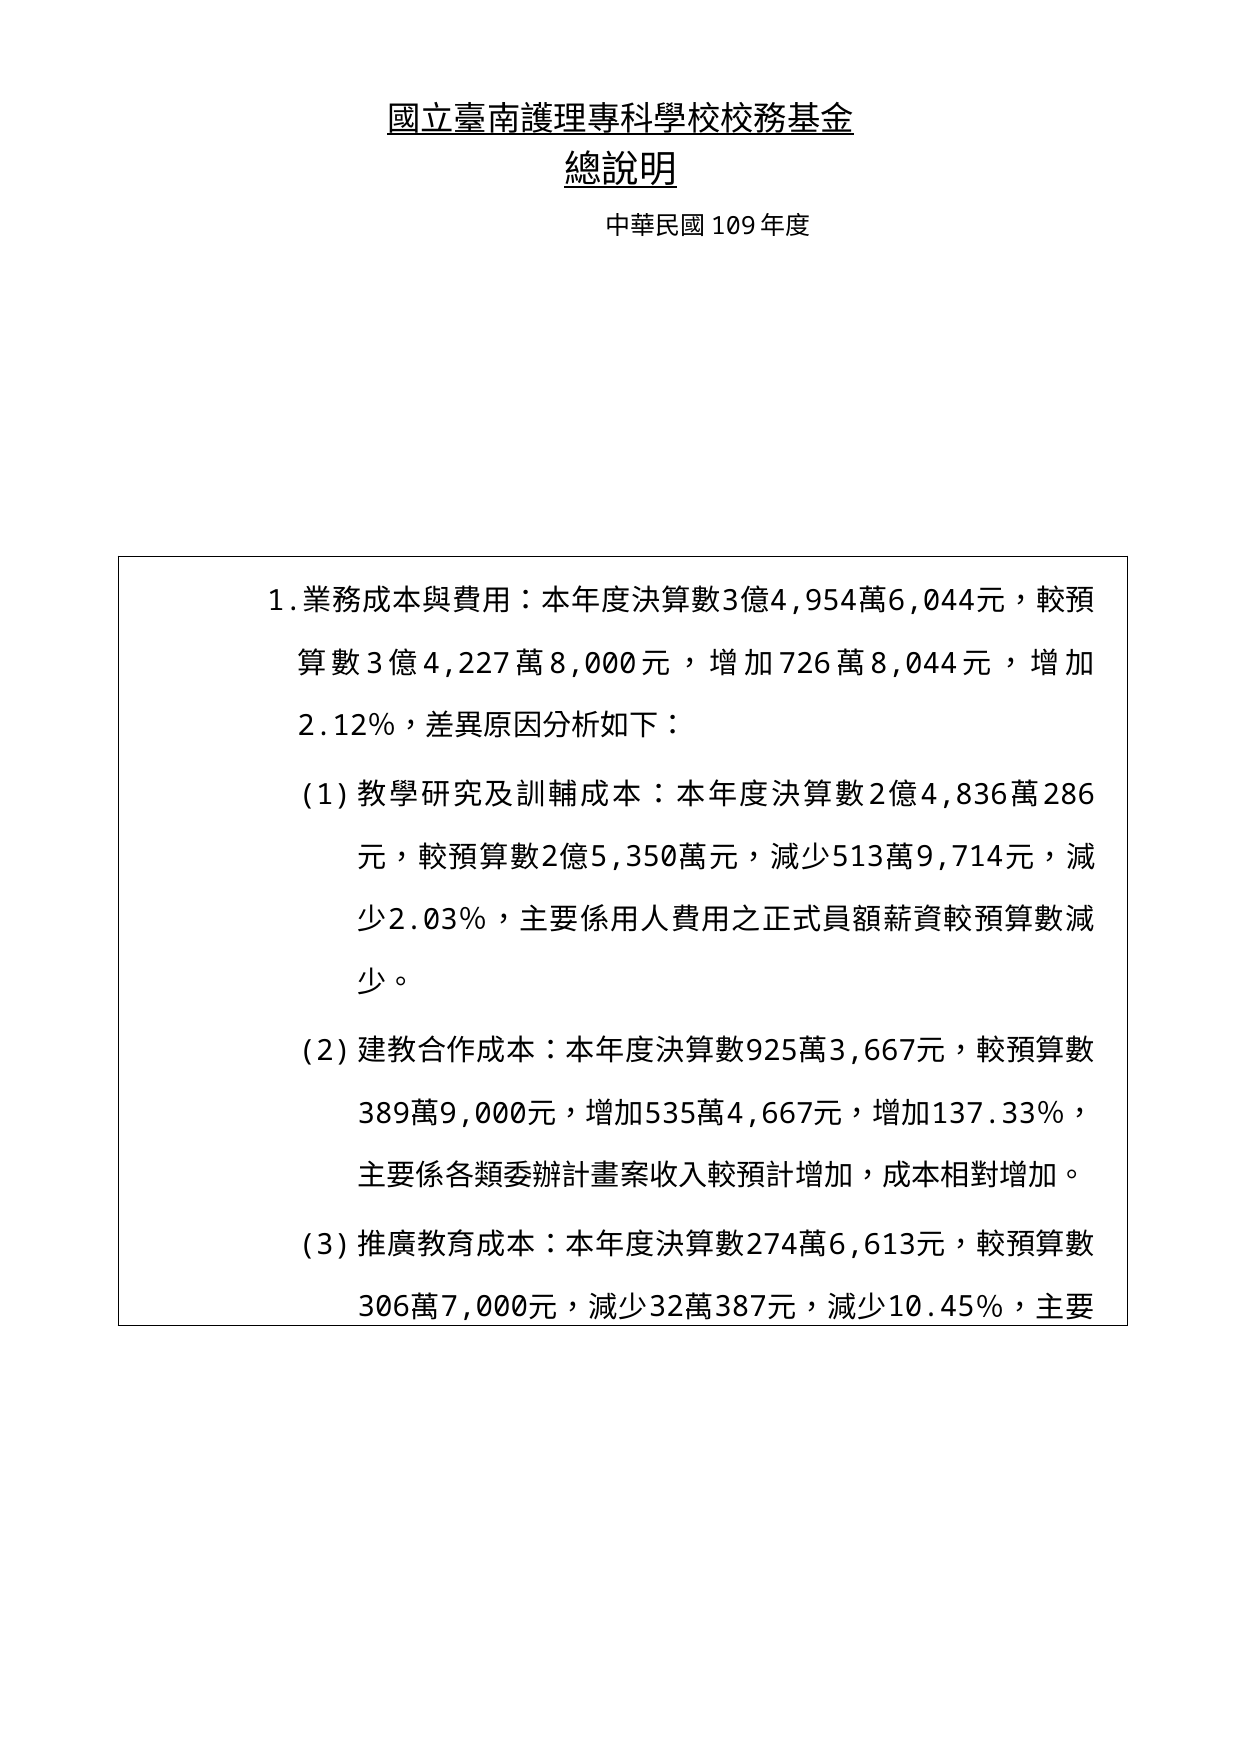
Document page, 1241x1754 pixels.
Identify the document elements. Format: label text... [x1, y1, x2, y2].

table_header 一、業務計畫實施績效： (一)教學品質之提升： 建構優質化的教務資訊系統，適時維護、更新及添購教學設備以利教學活動進行。建立E化線上教學與學習環境，建置及推動課程地圖及學生學習歷程檔案。辦理12小時新生參與（計165名）之學前輔導活動，提升新生先備基礎科目能力，協助新生適時融入新的學習環境。透過成績預警系統進行學習成效不佳學生之管理，108學年度第2學期期中全校不及格比例為53.14%、108學年度第2學期學期全校不及格比例降低為13.23%，108學年度第2學期，授課教師每人平均提供1443分鐘、成績優良小老師每人平均提供203分鐘之課後輔導時間（office hours），以加強學生學習成效。 同時獎勵學業成績優秀學生（108學年度優秀學生受獎人次共207人次，合計獎金434,000元；109學年度優秀入學新生獎勵計畫，頒發「5A獎5萬」1名及其他新生獎勵，合計19名新生共21萬5,000元。建立學習標竿，提升同儕學習成效。 適時維護及主動更新、添購教學設備以利教學活動進行，例如更新Moodle版本，並委外進行維運平台的功能，增進師生使用數位教材的便利性。此外，本學期辦理4場教師研習，引進教學新知與科技策略。109年鼓勵教師社群籌組（4位教師），17位教師申請教學助理，並補助26人次創新教學研究及數位教材製作，共計有49門課程及1672人次學生經歷創新教學的現場，學生可於課後自主學習、增加課程熟悉度並重複複習，提升學習成效。另外，參與並獲得精進教學獎勵的教師，肯定參賽書面整理的經驗，藉由分享交流與評審回饋，提升教材製作信心與視野，藉此增加教師專業知能、教學技能及自我實現。 (二)學術研究水準之提升： 積極推動各單位及教師與國內外相關學者或學術機構學術交流與合作，並辦理教師論文發表補助，獎勵教師論文或技術報告發表與升等，鼓勵教師自我成長，各教學小組組成讀書會及研究會，彼此分享教學與研究成果。 (三)與業界或學術界簽約發展實質合作夥伴關係，並推動已簽約之策略聯盟單位實質合作事項： 已與20間醫院、13間學校（含2間國外大學）、17間業界、社團法人台灣健康教育推廣協會暨臺南市護理師護士公會等單位簽訂合作夥伴關係，發展實質合作辦理產學合作計畫案計13件。 109年度教師簽訂廠商全額出資之產學研究案全校合計14件，總金額9,029,000元。其中化妝品應用科為7件，金額合計1,994,000元；老人服務事業科為6件，金額合計6,885,000元；護理科為1件，金額合計150,000元。其中產學研究案之合作夥伴包含：臺鹽實業股份有限公司、財團法人工業技術研究院、耀然實業有限公司、昇宏國際企業有限公司、竹門國際有限公司、臺灣護理學會、衛生福利部、臺南市政府、財團法人高雄市華仁社會福利慈善基金會、財團法人臺灣省台南市臺灣首廟天壇老人養護中心等。 (四)落實學生實習教學，提升學生專業能力與證照錄取率： 促進學生優良實習品質，積極開闢優良實習場所，目前護理科有21個實習合作場所，化妝品應用科有28個實習合作場所，老人服務事業科有18個實習合作場所，提供學生實際參與實習工作機會，落實教育部校外實習計畫，為實習學生投保意外平安保險及辦理體檢作業，每學期由導師、實習組同仁訪視並關懷實習學生，提升學生實習適應力與學習成效，並建立實習機構教學品質評核機制；充實校內示範病房設備，讓學生分組練習時，都有實作機會；定期舉辦校外觀摩、研討，掌握社會脈動，提升學生護理師證照考取率，109年護理師證照通過率達85.47％；109年化妝品應用科學生參加美容丙級技術士檢定考試通過率100％，美容乙級技術士檢定考試通過率達92.19％，化學丙級技術士檢定考試通過率86.84％，美國NAHA國際芳療師初階 I檢定考試通過率達96.55％；109年老人服務事業科照顧服務員證照共計34名通過，通過率達100%，高考社會工作師證照通過6人。 (五)加強學生輔導工作，提升學生學習與成長： 有效建立學校行政單位與師生溝通管道，營造安全祥和之校園環境；推動學生自治，輔導學生成立各種學生自治團體及社團，透過社團活動與社區、志工服務，建立對社會的責任感，俾利學生之學習與成長；重視心理輔導，強化導師輔導功能，適時發現學生偏差或異常行為；強化體育教育和衛生保健教育，舉辦各項班際運動競賽活動，以培養團隊精神並加強體適能訓練，定期辦理健康促進活動及相關衛生教育之專題演講，提升學生照顧自己與他人之能力。 (六)加強校區各項建設，提升學習之優質環境： 本校目前總樓地板面積已達到48,909平方公尺，提供學生理論與實務結合的臨床實習環境，及足夠的師生教學研究空間，有效提升師生教學與學習之品質；另外亦提供適當的宿舍空間，以確保外地新生均能住進宿舍，並照顧經濟弱勢學生，使其能安心就學。本年度持續進行既有校舍之改善，辦理「弘景樓及蔻思樓中庭多功能展演空間工程」供學生展演走秀及社團活動的場所，並進行全校LED燈具汰換。 (七)提升圖書館資訊服務，強化網路設備效能及資訊安全，以支援教學： 強化以學術科(中心)為特色的核心館藏，配合學校高等教育深耕計畫、校務發展特色躍升計畫，訂購專業中西文期刊106種、中西文資料庫7種，購置中西文圖書1,354冊、視聽資料137套，中文電子書247冊，維持各科(中心)相關圖書及期刊的穩定成長，強化健康照護類與化妝品應用類圖書之特色。參與國內5個資源共享聯盟，透過館際合作方式，提供文獻傳遞26件，館際借書249件，並採購共用性資料庫22種，提供全方位讀者服務。設置多元支付影印機1臺，購置圖書教具滅菌機1臺，進行圖書整合管理系統升級作業，提供多功能且更便利之設施；辦理8場新生圖書館利用指導課程，7場圖書館電子資源利用課程，8場閱讀推廣活動，增進教學成效。 持續嚴密控管校園網路IP address使用，電腦病毒掃描及流量監控，持續加強資訊安全及推動校園資訊安全之觀念：辦理資訊安全及個人資料保護教育訓練、個人資料事故應變演練暨教育訓練。全面汰換電腦教室(一)電腦、廣播軟體及還原軟體以改善教學環境。購買硬碟抹除機設備、伺服器專用記憶體、高速網路交換器及網路儲存設備以維護資訊安全及虛擬系統。持續維護本校無障礙網頁。租用中華電信數據電路及hicloud雲儲存服務，以強化異地備份提升網路服務。購買筆記型電腦及測試系統電腦，以提升網路維運效率。 二、收支餘絀情形： (一)收入決算與收入預算比較情形： 1.業務收入：本年度決算數3億2,905萬751元，較預算數3億2,190萬7,000元，增加714萬3,751元，增加2.22％，差異原因分析如下： 學雜費收入：本年度決算數6,130萬9,095元，較預算數6,238萬元，減少107萬905元，減少1.72％。 學雜費減免(-)：本年度決算數632萬1,525元，較預算數740萬元，減少107萬8,475元，減少14.57％，主要係因申請學雜費減免之學生數較預計減少所致。 建教合作收入：本年度決算數1,014萬7,132元，較預算數400萬元，增加614萬7,132元，增加153.68％，主要係各類委辦計畫案收入較預計增加所致。 推廣教育收入：本年度決算數428萬1,820元，較預算數400萬元，增加28萬1,820元，增加7.05％，主要係推廣教育班之收入較預計增加所致。 學校教學研究補助收入：本年度決算數2億900萬7,000元，等於預算數2億900萬7,000元。 其他補助收入：本年度決算數5,061萬779元，較預算數4,990萬5,000元，增加70萬5,779元，增加1.41％，主要係教育部補助之計畫收入較預計增加。 雜項業務收入：本年度決算數1萬6,450元，較預算數1萬5,000元，增加1,450元，增加9.67％，主要係辦理招生業務之收入較預計增加。 2.業務外收入：本年度決算數1,764萬2,032元，較預算數1,511萬元，增加253萬2,032元，增加16.76％，差異原因分析如下： 利息收入：本年度決算數531萬9,005元，較預算數530萬元，增加1萬9,005元，增加0.36％，主要係定期存款利息收入較預計增加。 資產使用及權利金收入：本年度決算數923萬8,250元，較預算數900萬元，增加23萬8,250元，增加2.65％，主要係學生住宿費收入較預計增加。 違規罰款收入：本年度決算數16萬4,318元，較預算數10萬元，增加6萬4,318元，增加64.32％，主要係廠商違約金收入較預計增加。 受贈收入：本年度決算數113萬1,872元，較預算數41萬元，增加72萬1,872元，增加176.07％，主要係接受各界捐款收入較預計增加。 雜項收入：本年度決算數178萬8,587元，較預算數30萬元，增加148萬8,587元，增加496.20％，主要係收回以前年度支出。 (二)支出決算與支出預算比較情形： 1.業務成本與費用：本年度決算數3億4,954萬6,044元，較預算數3億4,227萬8,000元，增加726萬8,044元，增加2.12％，差異原因分析如下： 教學研究及訓輔成本：本年度決算數2億4,836萬286元，較預算數2億5,350萬元，減少513萬9,714元，減少2.03％，主要係用人費用之正式員額薪資較預算數減少。 建教合作成本：本年度決算數925萬3,667元，較預算數389萬9,000元，增加535萬4,667元，增加137.33％，主要係各類委辦計畫案收入較預計增加，成本相對增加。 推廣教育成本：本年度決算數274萬6,613元，較預算數306萬7,000元，減少32萬387元，減少10.45％，主要係相關開班成本較預計減少。 學生公費及獎勵金：本年度決算數2,776萬9,245元，較預算數1,900萬元，增加876萬9,245元，增加46.15％，主要係對學生之獎勵金及補助較預計增加。 管理及總務費用－管理費用及總務費用：本年度決算數6,139萬9,783元，較預算數6,279萬7,000元，減少139萬7,217元，減少2.22％，主要係不動產、廠房及設備折舊較預計減少。 其他業務費用－雜項業務費用：本年度決算數1萬6,450元，較預算數1萬5,000元，增加1,450元，增加9.67％，主要係辦理招生業務之收入增加，相關費用相對增加。 2.業務外費用－雜項費用：本年度決算數1,478萬8,019元，較預算數1,498萬3,000元，減少19萬4,981元，減少1.30％，主要係學生宿舍相關支出減少。 (三)決算與預算餘絀比較情形： 1.業務賸餘(短絀)：本年度決算業務短絀2,049萬5,293元，較預算短絀數2,037萬1,000元，增加短絀12萬4,293元，主要係學生公費及獎勵金增加。 2.業務外賸餘(短絀)：本年度決算業務外賸餘285萬4,013元，較預算賸餘數12萬7,000元，增加賸餘272萬7,013元，主要係雜項收入增加。 3.本期賸餘(短絀)：本年度決算短絀1,764萬1,280元，較預算短絀數2,024萬4,000元，減少短絀260萬2,720元，主要係建教合作收入增加。 三、餘絀撥補實況： 本期短絀1,764萬1,280元，前期未分配賸餘8,693萬4,830元，本年度未分配賸餘6,929萬3,550元，待填補之短絀0元。 四、現金流量結果： 本年度決算現金及約當現金淨減1,671萬937元，較預算現金及約當現金淨增4,462萬6,000元，減少6,133萬6,937元，減少137.45％，其原因如下： (一)業務活動之淨現金流入3,568萬4,132元，包含： 1.本年度決算短絀1,764萬1,280元。 2.利息收入之調整減列531萬9,005元。 3.調整項目5,720萬4,740元，包含： 折舊、減損及折耗5,489萬9,559元。 攤銷1,155萬824元。 其他淨減178萬5,435元。 流動資產淨增55萬9,349元。 流動負債淨減690萬859元。 4.收取利息143萬9,677元。 (二)投資活動之淨現金流出7,949萬665元，包含： 1.減少流動金融資產2億1,070萬元。 2.減少短期墊款2萬9,914元。 3.減少準備金124萬3,250元。 4.減少不動產、廠房及設備3,572元。 5.減少其他資產773元。 6.收取利息387萬8,649元。 7.增加投資2億5,970萬元。 8.增加不動產、廠房及設備3,131萬7,847元。 9.增加無形資產361萬2,207元。 10.增加其他資產71萬6,769元。 (三)籌資活動之淨現金流入2,709萬5,596元，包含： 1.增加其他負債825萬2,811元。 2.增加基金2,706萬1,928元。 3.減少其他負債821萬9,143元。 (四)不影響現金流量之投資與籌資活動，包含： 1.退休離職準備金與應付退休及離職金因計息同額增加之金額1萬1,084元。 2.不動產、廠房及設備(機械及設備)與遞延收入同額增加之金額18萬5,000元。 3.應付代管資產轉列受贈公積之金額179萬6,016元。 五、資產負債情況： (一)本年度決算資產總計22億9,356萬2,482元，包含： 1.流動資產3億4,804萬6,849元，占資產總額15.17％。 2.投資、長期應收款、貸墊款及準備金4億1,765萬1,019元，占資產總額18.21％。 3.不動產、廠房及設備9億3,869萬3,239元，占資產總額40.93％。 4.無形資產1,371萬2,556元，占資產總額0.60％。 5.其他資產5億7,545萬8,819元，占資產總額25.09％。 (二)負債總計5億3,424萬7,471元，占負債及淨值總額23.29％，包含： 1.流動負債2,650萬2,851元，占負債及淨值總額1.15％。 2.其他負債5億774萬4,620元，占負債及淨值總額22.14％。 (三)淨值總計17億5,931萬5,011元，占負債及淨值總額76.71％，包含： 1.基金14億7,981萬2,066元，占負債及淨值總額64.52％。 2.公積2億1,020萬9,395元，占負債及淨值總額9.17％。 3.累積賸餘6,929萬3,550元，占負債及淨值總額3.02％。 六、其他：為辦理教育部專項補助計畫所需，本年度先行辦理並補辦111年度一般建築及設備計畫預算586萬元，奉行政院109年11月25日院授教字第1090169900C號函同意。 (二)業務外賸餘(短絀-)：本年度決算業務外賸餘951萬7,352元，較預算賸餘數584萬3,000元，增加賸餘367萬4,352元，主要係利息收入增加。 (三)本期賸餘(短絀-)：本年度決算賸餘54萬7,428元，較預算賸餘數133萬4,000元，減少賸餘78萬6,572元，主要係其他補助收入、資產使用及權利金收入較預計減少，教學研究及訓輔成本、學生公費及獎勵金較預計增加並撙節支出所致。參、餘絀撥補實況：一、本年度決算賸餘之部計1億3,746萬6,288元，係本期賸餘54萬7,428元加前期未分配賸餘1億3,691萬8,860元。二、本年度決算賸餘之部計1億3,746萬6,288元，較預算賸餘之部計1億3,906萬4,000元，減少賸餘159萬7,712元，減少1.14 ％，主要係決算本期賸餘較預算本期賸餘減少賸餘78萬6,572元及決算前期未分配賸餘較預算前期未分配賸餘減少賸餘81萬1,140元。肆、現金流量結果：本年度決算現金及約當現金淨減1,090萬7,965元，較預算現金及約當現金淨增5,691萬7,000元，減少6,782萬4,965元，減少119.16％，其原因如下： 一、業務活動之淨現金流入4,655萬3,638元，包含： (一)本年度決算賸餘54萬7,428元。 (二)調整非現金項目4,600萬6,210元，包含： 1.折舊及折耗2,945萬5,624元。 2.攤銷967萬753元。 3.其他淨減100萬5,580元。 4.流動資產淨減483萬4,904元。 5.流動負債淨增103萬9,349元。 二、投資活動之淨現金流出9,726萬2,228元，包含： (一)增加短期墊款196萬8,554元。 (二)增加固定資產5,429萬2,507元。 (三)增加無形資產49萬4,352元。 (四)增加遞延借項4,050萬6,815元。 三、融資活動之淨現金流入3,980萬625元，包含： (一)增加其他負債3,684萬1,333元。 (二)增加基金2,469萬5,000元。 (三)減少其他負債2,173萬5,708元。 四、不影響現金流量之投資與融資活動，包含： (一)受贈固定資產與受贈公積同額增加之金額429萬2,488元，包含： 1.機械及設備317萬6,761元。 2.交通及運輸設備23萬5,000元。 3.什項設備88萬727元。 (二)提列退撫基金使退休離職準備金及應付退休及離職金同額減少之數 29萬6,358元。 (三)以前年度購建中固定資產科目，於本次更正調整轉入固定資產科目數增加之金額7億925萬304元，包含： 1.土地改良物264萬6,059元。 2.房屋及建築6億1,801萬9,556元。 3.機械及設備1,731萬1,290元。 4.交通及運輸設備124萬2,832元。 5.什項設備7,003萬567元。 (四)其他準備金與受贈公積同額減少之金額1萬元，係動用留本獎助學金發放獎助學金。 (五)受贈無形資產與受贈公積同額增加之金額31萬9,000元，係教育部補助經費購置電腦軟體。 (六)應付代管資產轉列受贈公積數之金額179萬5,980元。 伍、資產負債情況： 一、本年度決算資產總計20億8,876萬4,254元，包含： (一)流動資產5億3,442萬728元，占資產總額25.59％。 (二)投資、長期應收款、貸墊款及準備金460萬6,711元，占資產總額0.22％。 (三)固定資產10億3,425萬6,769元，占資產總額49.52％。 (四)無形資產727萬7,279元，占資產總額0.35％。 (五)遞延借項1億58萬6,445元，占資產總額4.82％。 (六)其他資產4億761萬6,322元，占資產總額19.51％。 二、負債總計4億4,686萬5,758元，占負債及淨值總額21.39％，包含： (一)流動負債1,102萬9,700元，占負債及淨值總額0.53％。 (二)其他負債4億3,583萬6,058元，占負債及淨值總額20.87％。 三、淨值總計16億4,189萬8,496元，占負債及淨值總額78.61％，包含： (一)基金13億667萬9,860元，占負債及淨值總額62.56％。 (二)公積1億9,775萬2,348元，占負債及淨值總額9.47％。 (三)累積賸餘1億3,746萬6,288元，占負債及淨值總額6.58％。 陸、其他： 信託代理與保證資產(負債)科目：本年度決算數578萬1,258元。 參、餘絀撥補實況： 一、本年度決算賸餘之部計1億3,746萬6,288元，係本期賸餘54萬7,428元加前期未分配賸餘1億3,691萬8,860元。 二、本年度決算賸餘之部計1億3,746萬6,288元，較預算賸餘之部計1億3,906萬4,000元，減少賸餘159萬7,712元，減少1.14 ％，主要係決算本期賸餘較預算本期賸餘減少賸餘78萬6,572元及決算前期未分配賸餘較預算前期未分配賸餘減少賸餘81萬1,140元。 肆、現金流量結果： 本年度決算現金及約當現金淨減1,090萬7,965元，較預算現金及約當現金淨增5,691萬7,000元，減少6,782萬4,965元，減少119.16％，其原因如下： 一、業務活動之淨現金流入4,655萬3,638元，包含： (一)本年度決算賸餘54萬7,428元。 (二)調整非現金項目4,600萬6,210元，包含： 1.折舊及折耗2,945萬5,624元。 2.攤銷967萬753元。 3.其他淨減100萬5,580元。 4.流動資產淨減483萬4,904元。 5.流動負債淨增103萬9,349元。 二、投資活動之淨現金流出9,726萬2,228元，包含： (一)增加短期墊款196萬8,554元。 (二)增加固定資產5,429萬2,507元。 (三)增加無形資產49萬4,352元。 (四)增加遞延借項4,050萬6,815元。 三、融資活動之淨現金流入3,980萬625元，包含： (一)增加其他負債3,684萬1,333元。 (二)增加基金2,469萬5,000元。 (三)減少其他負債2,173萬5,708元。 四、不影響現金流量之投資與融資活動，包含： (一)受贈固定資產與受贈公積同額增加之金額429萬2,488元，包含： 1.機械及設備317萬6,761元。 2.交通及運輸設備23萬5,000元。 3.什項設備88萬727元。 (二)提列退撫基金使退休離職準備金及應付退休及離職金同額減少之數 29萬6,358元。 (三)以前年度購建中固定資產科目，於本次更正調整轉入固定資產科目數增加之金額7億925萬304元，包含： 1.土地改良物264萬6,059元。 2.房屋及建築6億1,801萬9,556元。 3.機械及設備1,731萬1,290元。 4.交通及運輸設備124萬2,832元。 5.什項設備7,003萬567元。 (四)其他準備金與受贈公積同額減少之金額1萬元，係動用留本獎助學金發放獎助學金。 (五)受贈無形資產與受贈公積同額增加之金額31萬9,000元，係教育部補助經費購置電腦軟體。 (六)應付代管資產轉列受贈公積數之金額179萬5,980元。 伍、資產負債情況： 一、本年度決算資產總計20億8,876萬4,254元，包含： (一)流動資產5億3,442萬728元，占資產總額25.59％。 (二)投資、長期應收款、貸墊款及準備金460萬6,711元，占資產總額0.22％。 (三)固定資產10億3,425萬6,769元，占資產總額49.52％。 (四)無形資產727萬7,279元，占資產總額0.35％。 (五)遞延借項1億58萬6,445元，占資產總額4.82％。 (六)其他資產4億761萬6,322元，占資產總額19.51％。 二、負債總計4億4,686萬5,758元，占負債及淨值總額21.39％，包含： (一)流動負債1,102萬9,700元，占負債及淨值總額0.53％。 (二)其他負債4億3,583萬6,058元，占負債及淨值總額20.87％。 三、淨值總計16億4,189萬8,496元，占負債及淨值總額78.61％，包含： (一)基金13億667萬9,860元，占負債及淨值總額62.56％。 (二)公積1億9,775萬2,348元，占負債及淨值總額9.47％。 (三)累積賸餘1億3,746萬6,288元，占負債及淨值總額6.58％。 陸、其他： 信託代理與保證資產(負債)科目：本年度決算數578萬1,258元。 [119, 557, 1127, 1325]
